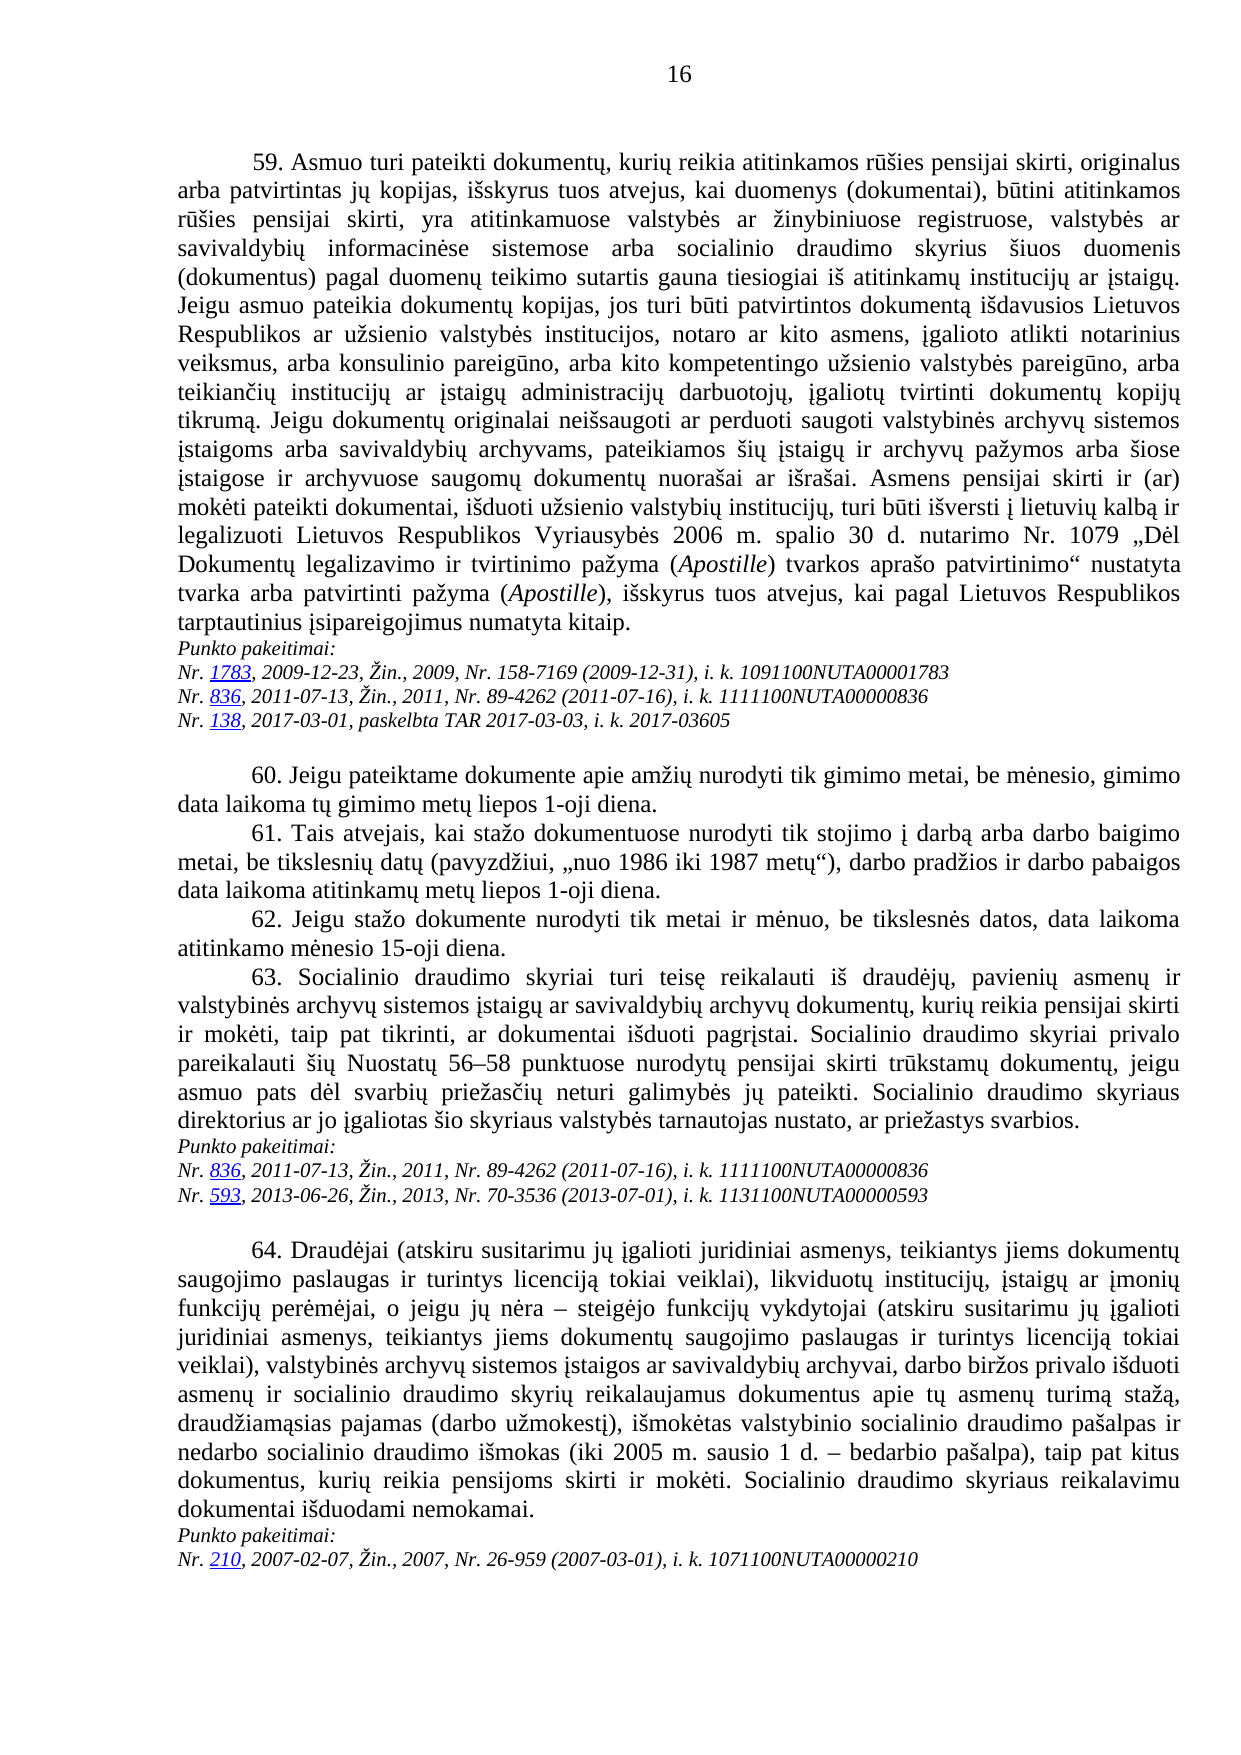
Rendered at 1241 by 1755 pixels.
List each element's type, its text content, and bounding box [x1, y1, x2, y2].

text Punkto pakeitimai: [177, 1523, 1181, 1547]
text Nr. 836, 2011-07-13, Žin., 2011, Nr. 89-4262 (2011-07-16), i. k. 1111100NUTA00000836 [177, 1158, 1181, 1182]
text 63. Socialinio draudimo skyriai turi teisę reikalauti iš draudėjų, pavienių asmenų ir valstybinės archyvų sistemos įstaigų ar savivaldybių archyvų dokumentų, kurių reikia pensijai skirti ir mokėti, taip pat tikrinti, ar dokumentai išduoti pagrįstai. Socialinio draudimo skyriai privalo pareikalauti šių Nuostatų 56–58 punktuose nurodytų pensijai skirti trūkstamų dokumentų, jeigu asmuo pats dėl svarbių priežasčių neturi galimybės jų pateikti. Socialinio draudimo skyriaus direktorius ar jo įgaliotas šio skyriaus valstybės tarnautojas nustato, ar priežastys svarbios. [177, 962, 1181, 1134]
text 59. Asmuo turi pateikti dokumentų, kurių reikia atitinkamos rūšies pensijai skirti, originalus arba patvirtintas jų kopijas, išskyrus tuos atvejus, kai duomenys (dokumentai), būtini atitinkamos rūšies pensijai skirti, yra atitinkamuose valstybės ar žinybiniuose registruose, valstybės ar savivaldybių informacinėse sistemose arba socialinio draudimo skyrius šiuos duomenis (dokumentus) pagal duomenų teikimo sutartis gauna tiesiogiai iš atitinkamų institucijų ar įstaigų. Jeigu asmuo pateikia dokumentų kopijas, jos turi būti patvirtintos dokumentą išdavusios Lietuvos Respublikos ar užsienio valstybės institucijos, notaro ar kito asmens, įgalioto atlikti notarinius veiksmus, arba konsulinio pareigūno, arba kito kompetentingo užsienio valstybės pareigūno, arba teikiančių institucijų ar įstaigų administracijų darbuotojų, įgaliotų tvirtinti dokumentų kopijų tikrumą. Jeigu dokumentų originalai neišsaugoti ar perduoti saugoti valstybinės archyvų sistemos įstaigoms arba savivaldybių archyvams, pateikiamos šių įstaigų ir archyvų pažymos arba šiose įstaigose ir archyvuose saugomų dokumentų nuorašai ar išrašai. Asmens pensijai skirti ir (ar) mokėti pateikti dokumentai, išduoti užsienio valstybių institucijų, turi būti išversti į lietuvių kalbą ir legalizuoti Lietuvos Respublikos Vyriausybės 2006 m. spalio 30 d. nutarimo Nr. 1079 „Dėl Dokumentų legalizavimo ir tvirtinimo pažyma (Apostille) tvarkos aprašo patvirtinimo“ nustatyta tvarka arba patvirtinti pažyma (Apostille), išskyrus tuos atvejus, kai pagal Lietuvos Respublikos tarptautinius įsipareigojimus numatyta kitaip. [177, 147, 1181, 636]
text Nr. 210, 2007-02-07, Žin., 2007, Nr. 26-959 (2007-03-01), i. k. 1071100NUTA00000210 [177, 1547, 1181, 1571]
text Nr. 836, 2011-07-13, Žin., 2011, Nr. 89-4262 (2011-07-16), i. k. 1111100NUTA00000836 [177, 684, 1181, 708]
text 64. Draudėjai (atskiru susitarimu jų įgalioti juridiniai asmenys, teikiantys jiems dokumentų saugojimo paslaugas ir turintys licenciją tokiai veiklai), likviduotų institucijų, įstaigų ar įmonių funkcijų perėmėjai, o jeigu jų nėra – steigėjo funkcijų vykdytojai (atskiru susitarimu jų įgalioti juridiniai asmenys, teikiantys jiems dokumentų saugojimo paslaugas ir turintys licenciją tokiai veiklai), valstybinės archyvų sistemos įstaigos ar savivaldybių archyvai, darbo biržos privalo išduoti asmenų ir socialinio draudimo skyrių reikalaujamus dokumentus apie tų asmenų turimą stažą, draudžiamąsias pajamas (darbo užmokestį), išmokėtas valstybinio socialinio draudimo pašalpas ir nedarbo socialinio draudimo išmokas (iki 2005 m. sausio 1 d. – bedarbio pašalpa), taip pat kitus dokumentus, kurių reikia pensijoms skirti ir mokėti. Socialinio draudimo skyriaus reikalavimu dokumentai išduodami nemokamai. [177, 1235, 1181, 1523]
text 61. Tais atvejais, kai stažo dokumentuose nurodyti tik stojimo į darbą arba darbo baigimo metai, be tikslesnių datų (pavyzdžiui, „nuo 1986 iki 1987 metų“), darbo pradžios ir darbo pabaigos data laikoma atitinkamų metų liepos 1-oji diena. [177, 818, 1181, 904]
text 62. Jeigu stažo dokumente nurodyti tik metai ir mėnuo, be tikslesnės datos, data laikoma atitinkamo mėnesio 15-oji diena. [177, 904, 1181, 962]
text Nr. 593, 2013-06-26, Žin., 2013, Nr. 70-3536 (2013-07-01), i. k. 1131100NUTA00000593 [177, 1182, 1181, 1207]
text Punkto pakeitimai: [177, 1134, 1181, 1158]
text 60. Jeigu pateiktame dokumente apie amžių nurodyti tik gimimo metai, be mėnesio, gimimo data laikoma tų gimimo metų liepos 1-oji diena. [177, 761, 1181, 818]
text Punkto pakeitimai: [177, 636, 1181, 660]
text Nr. 138, 2017-03-01, paskelbta TAR 2017-03-03, i. k. 2017-03605 [177, 708, 1181, 732]
text Nr. 1783, 2009-12-23, Žin., 2009, Nr. 158-7169 (2009-12-31), i. k. 1091100NUTA00001783 [177, 660, 1181, 684]
